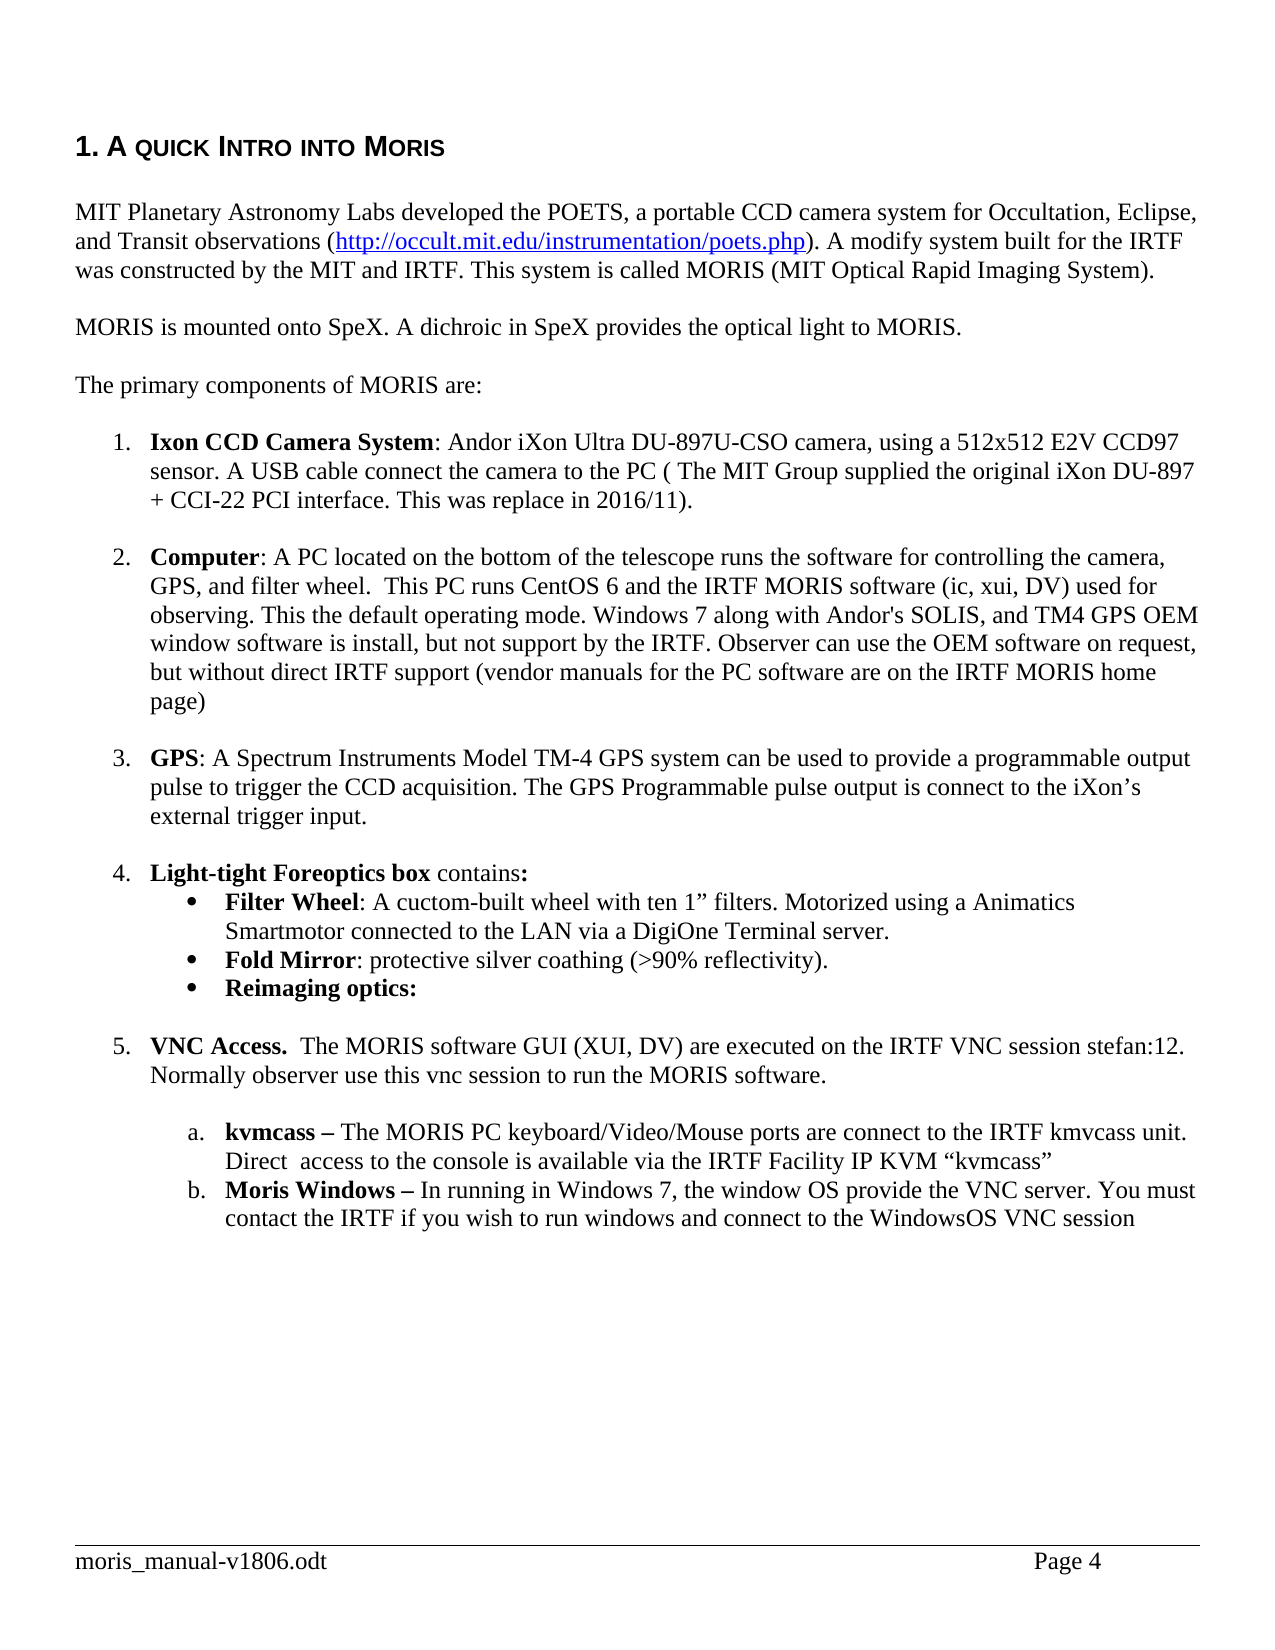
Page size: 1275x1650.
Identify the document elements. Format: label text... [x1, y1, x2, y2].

list Filter Wheel: A cuctom-built wheel with ten 1” filters. Motorized using a Animatics Smartmotor connected to the LAN via a DigiOne Terminal server. [187, 887, 1200, 945]
list Moris Windows – In running in Windows 7, the window OS provide the VNC server. You must contact the IRTF if you wish to run windows and connect to the WindowsOS VNC session [187, 1175, 1200, 1232]
list Fold Mirror: protective silver coathing (>90% reflectivity). [187, 945, 1200, 973]
list Light-tight Foreoptics box contains: [112, 858, 1200, 887]
list VNC Access. The MORIS software GUI (XUI, DV) are executed on the IRTF VNC session stefan:12. Normally observer use this vnc session to run the MORIS software. [112, 1031, 1200, 1088]
subtitle 1. A quick Intro into Moris [75, 129, 1200, 162]
list Reimaging optics: [187, 973, 1200, 1002]
list Computer: A PC located on the bottom of the telescope runs the software for controlling the camera, GPS, and filter wheel. This PC runs CentOS 6 and the IRTF MORIS software (ic, xui, DV) used for observing. This the default operating mode. Windows 7 along with Andor's SOLIS, and TM4 GPS OEM window software is install, but not support by the IRTF. Observer can use the OEM software on request, but without direct IRTF support (vendor manuals for the PC software are on the IRTF MORIS home page) [112, 542, 1200, 715]
list Ixon CCD Camera System: Andor iXon Ultra DU-897U-CSO camera, using a 512x512 E2V CCD97 sensor. A USB cable connect the camera to the PC ( The MIT Group supplied the original iXon DU-897 + CCI-22 PCI interface. This was replace in 2016/11). [112, 427, 1200, 513]
list GPS: A Spectrum Instruments Model TM-4 GPS system can be used to provide a programmable output pulse to trigger the CCD acquisition. The GPS Programmable pulse output is connect to the iXon’s external trigger input. [112, 743, 1200, 830]
text MIT Planetary Astronomy Labs developed the POETS, a portable CCD camera system for Occultation, Eclipse, and Transit observations (http://occult.mit.edu/instrumentation/poets.php). A modify system built for the IRTF was constructed by the MIT and IRTF. This system is called MORIS (MIT Optical Rapid Imaging System). [75, 197, 1200, 283]
text The primary components of MORIS are: [75, 370, 1200, 398]
text MORIS is mounted onto SpeX. A dichroic in SpeX provides the optical light to MORIS. [75, 312, 1200, 341]
list kvmcass – The MORIS PC keyboard/Video/Mouse ports are connect to the IRTF kmvcass unit. Direct access to the console is available via the IRTF Facility IP KVM “kvmcass” [187, 1117, 1200, 1175]
